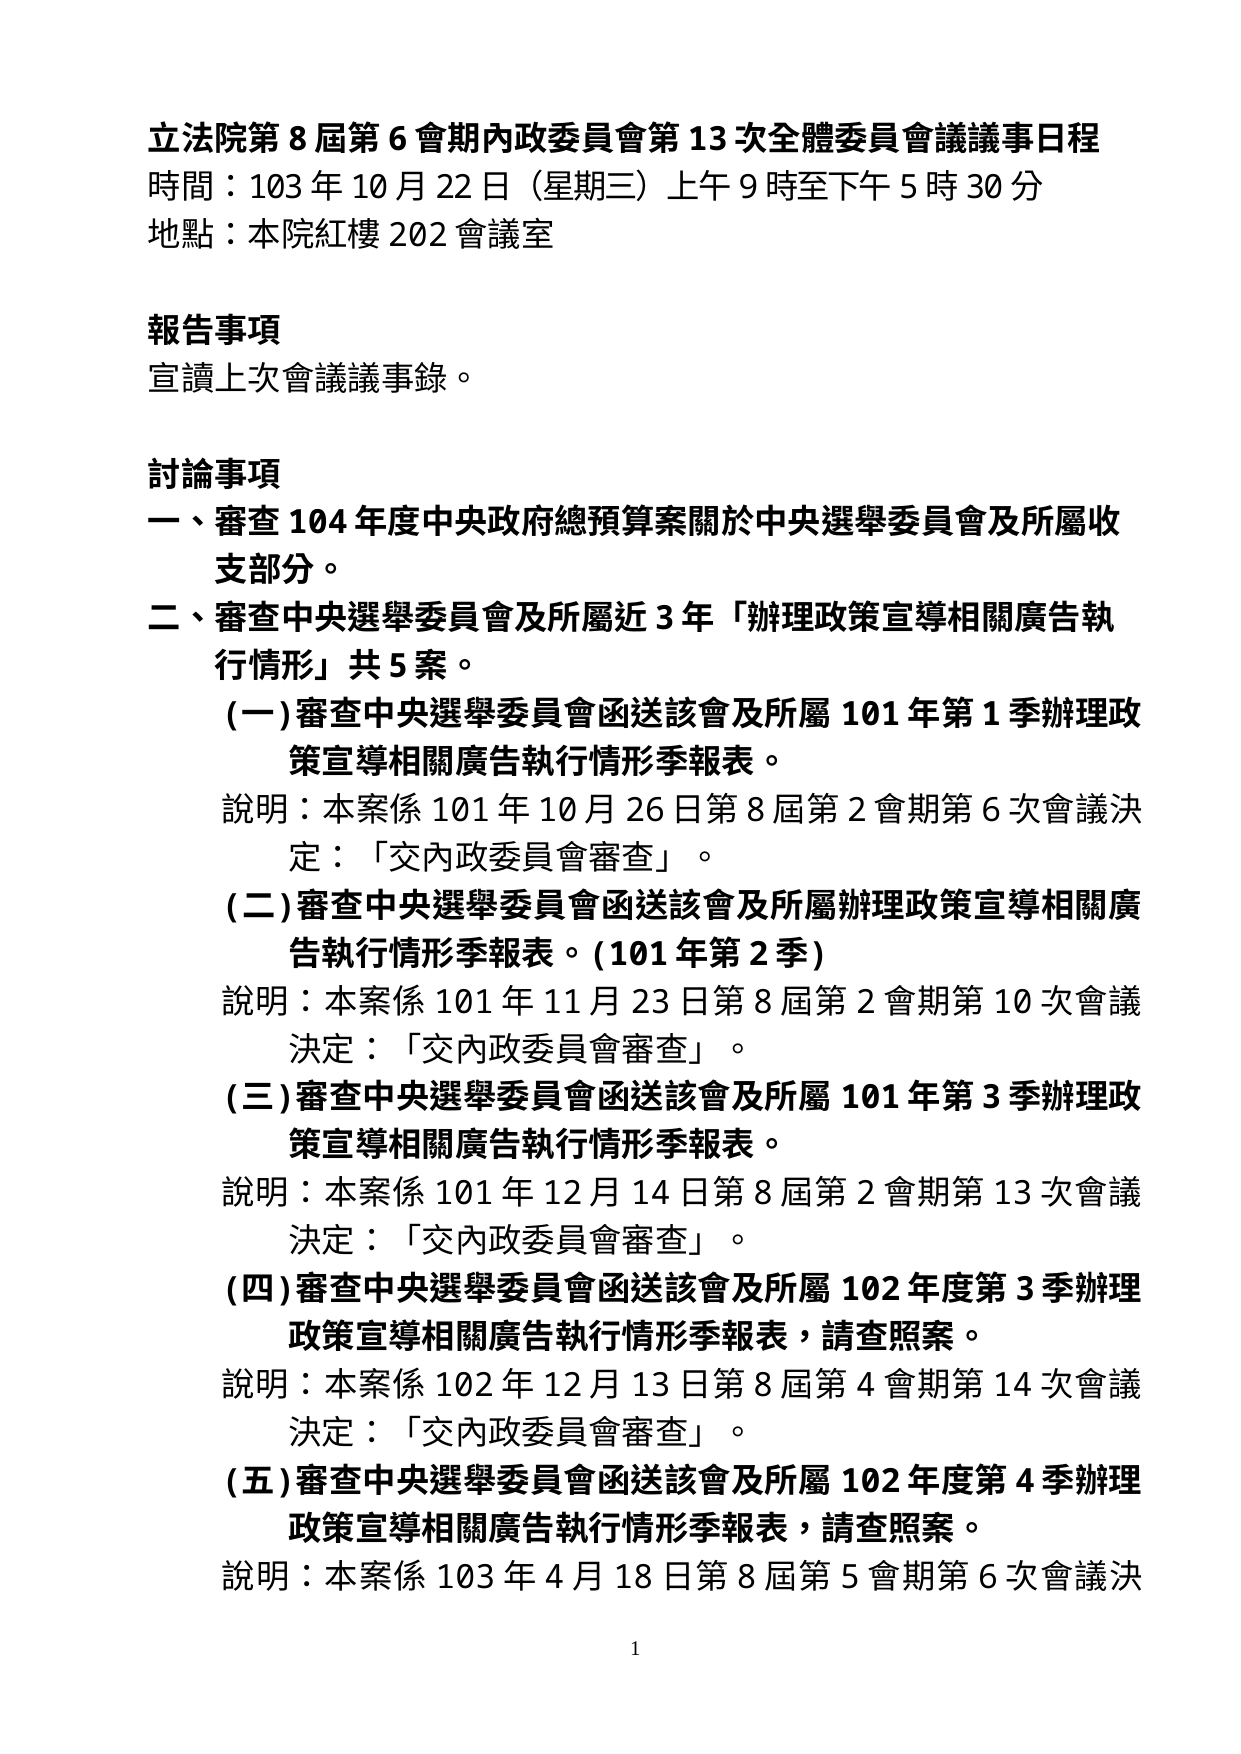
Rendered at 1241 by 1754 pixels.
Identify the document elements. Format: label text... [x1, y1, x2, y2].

text 一、審查104年度中央政府總預算案關於中央選舉委員會及所屬收支部分。 [148, 496, 1122, 591]
text 報告事項 [148, 304, 1143, 352]
text 說明：本案係101年10月26日第8屆第2會期第6次會議決定：「交內政委員會審查」。 [221, 783, 1143, 879]
text (五)審查中央選舉委員會函送該會及所屬102年度第4季辦理政策宣導相關廣告執行情形季報表，請查照案。 [221, 1454, 1143, 1550]
text 說明：本案係101年11月23日第8屆第2會期第10次會議決定：「交內政委員會審查」。 [221, 975, 1143, 1071]
text (二)審查中央選舉委員會函送該會及所屬辦理政策宣導相關廣告執行情形季報表。(101年第2季) [221, 879, 1143, 975]
text (一)審查中央選舉委員會函送該會及所屬101年第1季辦理政策宣導相關廣告執行情形季報表。 [221, 687, 1143, 783]
text 二、審查中央選舉委員會及所屬近3年「辦理政策宣導相關廣告執行情形」共5案。 [148, 591, 1122, 687]
text 說明：本案係103年4月18日第8屆第5會期第6次會議決 [221, 1550, 1143, 1598]
text 討論事項 [148, 448, 1143, 496]
text 時間：103年10月22日（星期三）上午9時至下午5時30分 [148, 160, 1143, 208]
text 說明：本案係102年12月13日第8屆第4會期第14次會議決定：「交內政委員會審查」。 [221, 1358, 1143, 1454]
text (四)審查中央選舉委員會函送該會及所屬102年度第3季辦理政策宣導相關廣告執行情形季報表，請查照案。 [221, 1262, 1143, 1358]
text 立法院第8屆第6會期內政委員會第13次全體委員會議議事日程 [148, 112, 1202, 160]
text (三)審查中央選舉委員會函送該會及所屬101年第3季辦理政策宣導相關廣告執行情形季報表。 [221, 1071, 1143, 1166]
text 宣讀上次會議議事錄。 [148, 352, 1143, 400]
text 地點：本院紅樓202會議室 [148, 208, 1143, 256]
text 說明：本案係101年12月14日第8屆第2會期第13次會議決定：「交內政委員會審查」。 [221, 1166, 1143, 1262]
